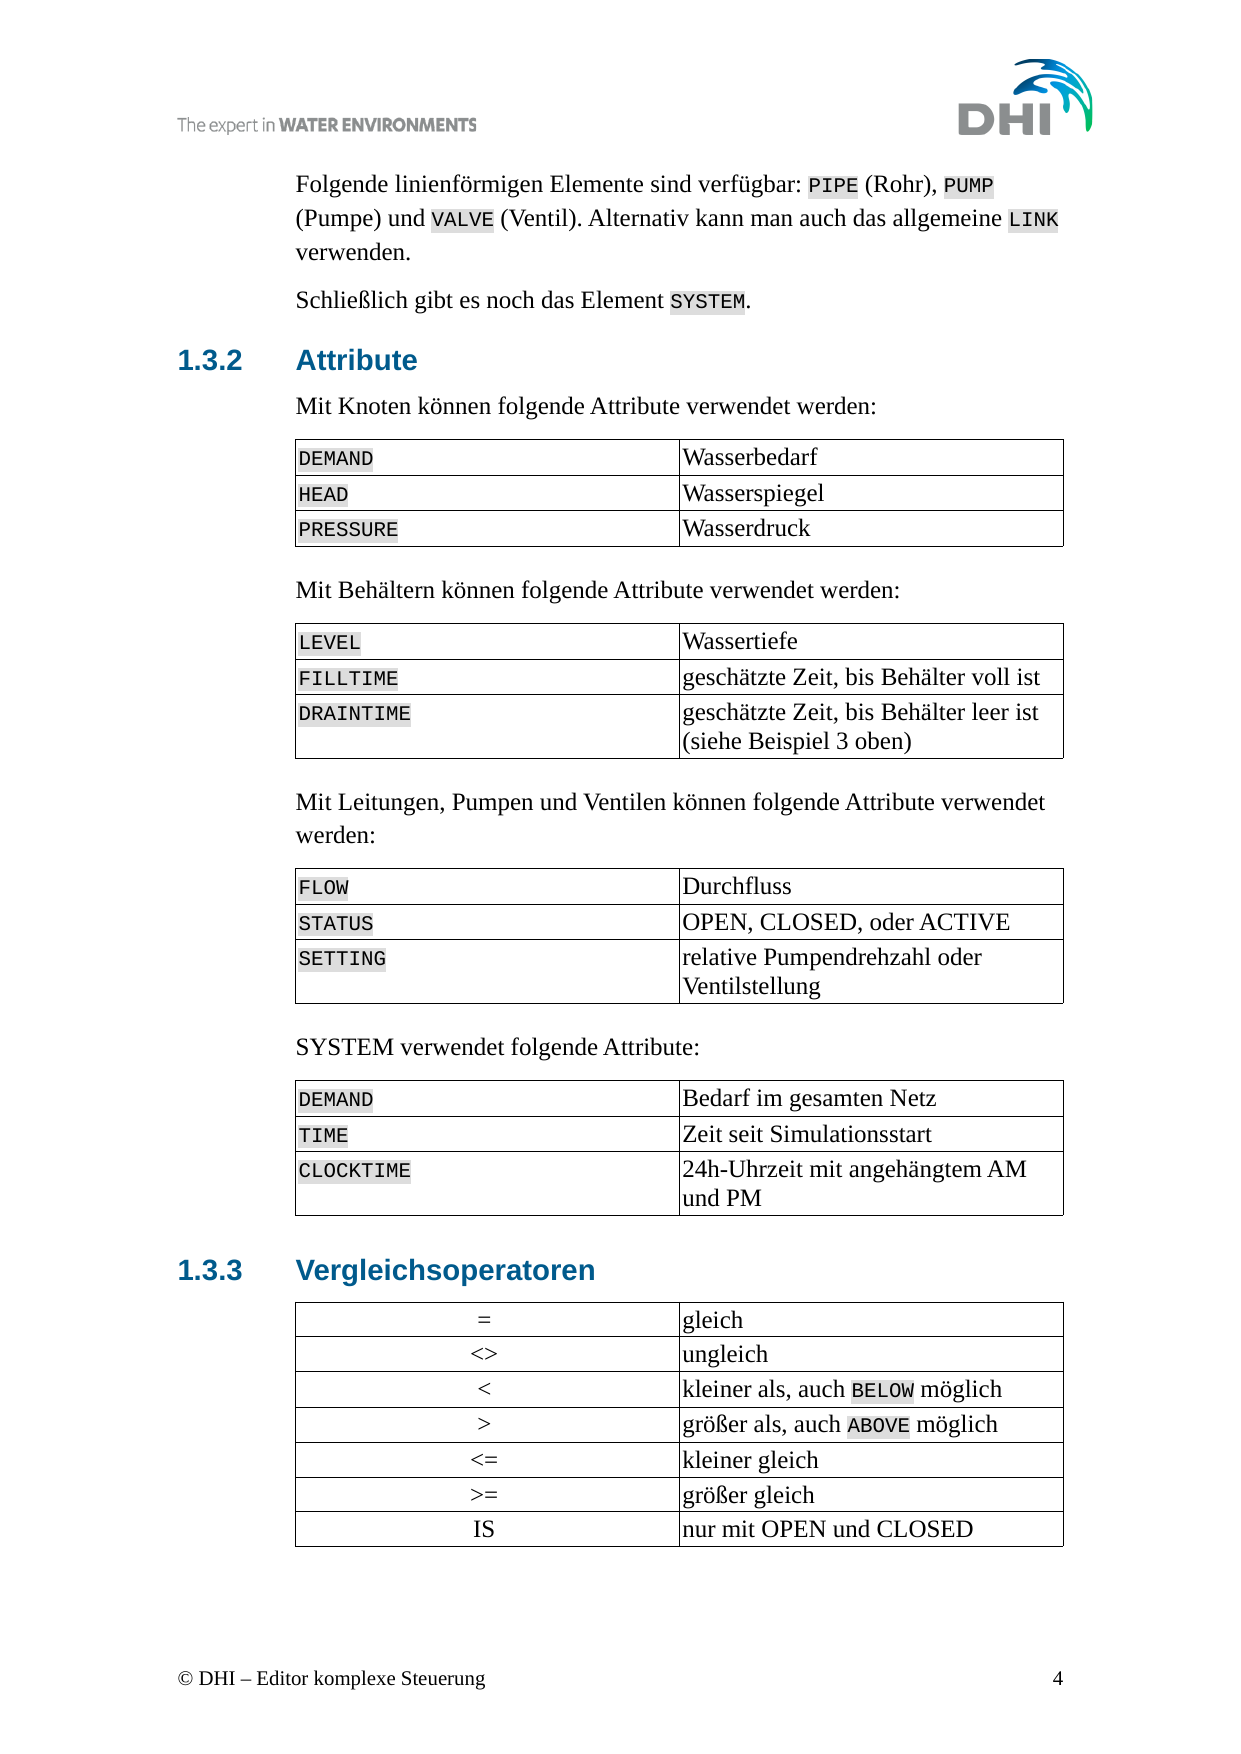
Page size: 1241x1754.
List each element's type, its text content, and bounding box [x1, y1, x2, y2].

text Mit Leitungen, Pumpen und Ventilen können folgende Attribute verwendet werden: [295, 787, 1063, 849]
text Folgende linienförmigen Elemente sind verfügbar: PIPE (Rohr), PUMP (Pumpe) und VALVE (Ventil). Alternativ kann man auch das allgemeine LINK verwenden. [295, 169, 1063, 266]
table_header Wasserbedarf [680, 440, 1063, 474]
table_header DEMAND [296, 440, 679, 474]
table_cell STATUS [296, 905, 679, 939]
table_cell geschätzte Zeit, bis Behälter leer ist (siehe Beispiel 3 oben) [680, 695, 1063, 758]
table_cell Zeit seit Simulationsstart [680, 1117, 1063, 1151]
table_header LEVEL [296, 624, 679, 659]
table_cell 24h-Uhrzeit mit angehängtem AM und PM [680, 1152, 1063, 1214]
text Mit Behältern können folgende Attribute verwendet werden: [295, 575, 1063, 604]
table_cell IS [296, 1512, 679, 1546]
text Schließlich gibt es noch das Element SYSTEM. [295, 285, 1063, 315]
table_cell HEAD [296, 476, 679, 510]
table_cell > [296, 1408, 679, 1442]
table_header gleich [680, 1303, 1063, 1336]
table_cell <= [296, 1443, 679, 1477]
text SYSTEM verwendet folgende Attribute: [295, 1032, 1063, 1061]
table_header DEMAND [296, 1081, 679, 1116]
table_cell <> [296, 1337, 679, 1371]
table_cell größer als, auch ABOVE möglich [680, 1408, 1063, 1442]
table_cell TIME [296, 1117, 679, 1151]
subtitle Vergleichsoperatoren [177, 1253, 1063, 1287]
table_cell Wasserdruck [680, 511, 1063, 546]
table_cell FILLTIME [296, 660, 679, 694]
picture [958, 59, 1093, 135]
table_cell ungleich [680, 1337, 1063, 1371]
table_cell Wasserspiegel [680, 476, 1063, 510]
table_cell >= [296, 1478, 679, 1511]
table_cell größer gleich [680, 1478, 1063, 1511]
table_cell SETTING [296, 940, 679, 1003]
table_header Bedarf im gesamten Netz [680, 1081, 1063, 1116]
table_cell kleiner gleich [680, 1443, 1063, 1477]
table_cell nur mit OPEN und CLOSED [680, 1512, 1063, 1546]
picture [177, 117, 477, 135]
text Mit Knoten können folgende Attribute verwendet werden: [295, 391, 1063, 420]
table_cell PRESSURE [296, 511, 679, 546]
table_cell CLOCKTIME [296, 1152, 679, 1214]
table_header Wassertiefe [680, 624, 1063, 659]
table_cell kleiner als, auch BELOW möglich [680, 1372, 1063, 1407]
table_cell geschätzte Zeit, bis Behälter voll ist [680, 660, 1063, 694]
table_cell relative Pumpendrehzahl oder Ventilstellung [680, 940, 1063, 1003]
table_header Durchfluss [680, 869, 1063, 904]
subtitle Attribute [177, 343, 1063, 376]
table_header = [296, 1303, 679, 1336]
table_cell < [296, 1372, 679, 1407]
table_cell OPEN, CLOSED, oder ACTIVE [680, 905, 1063, 939]
table_header FLOW [296, 869, 679, 904]
table_cell DRAINTIME [296, 695, 679, 758]
